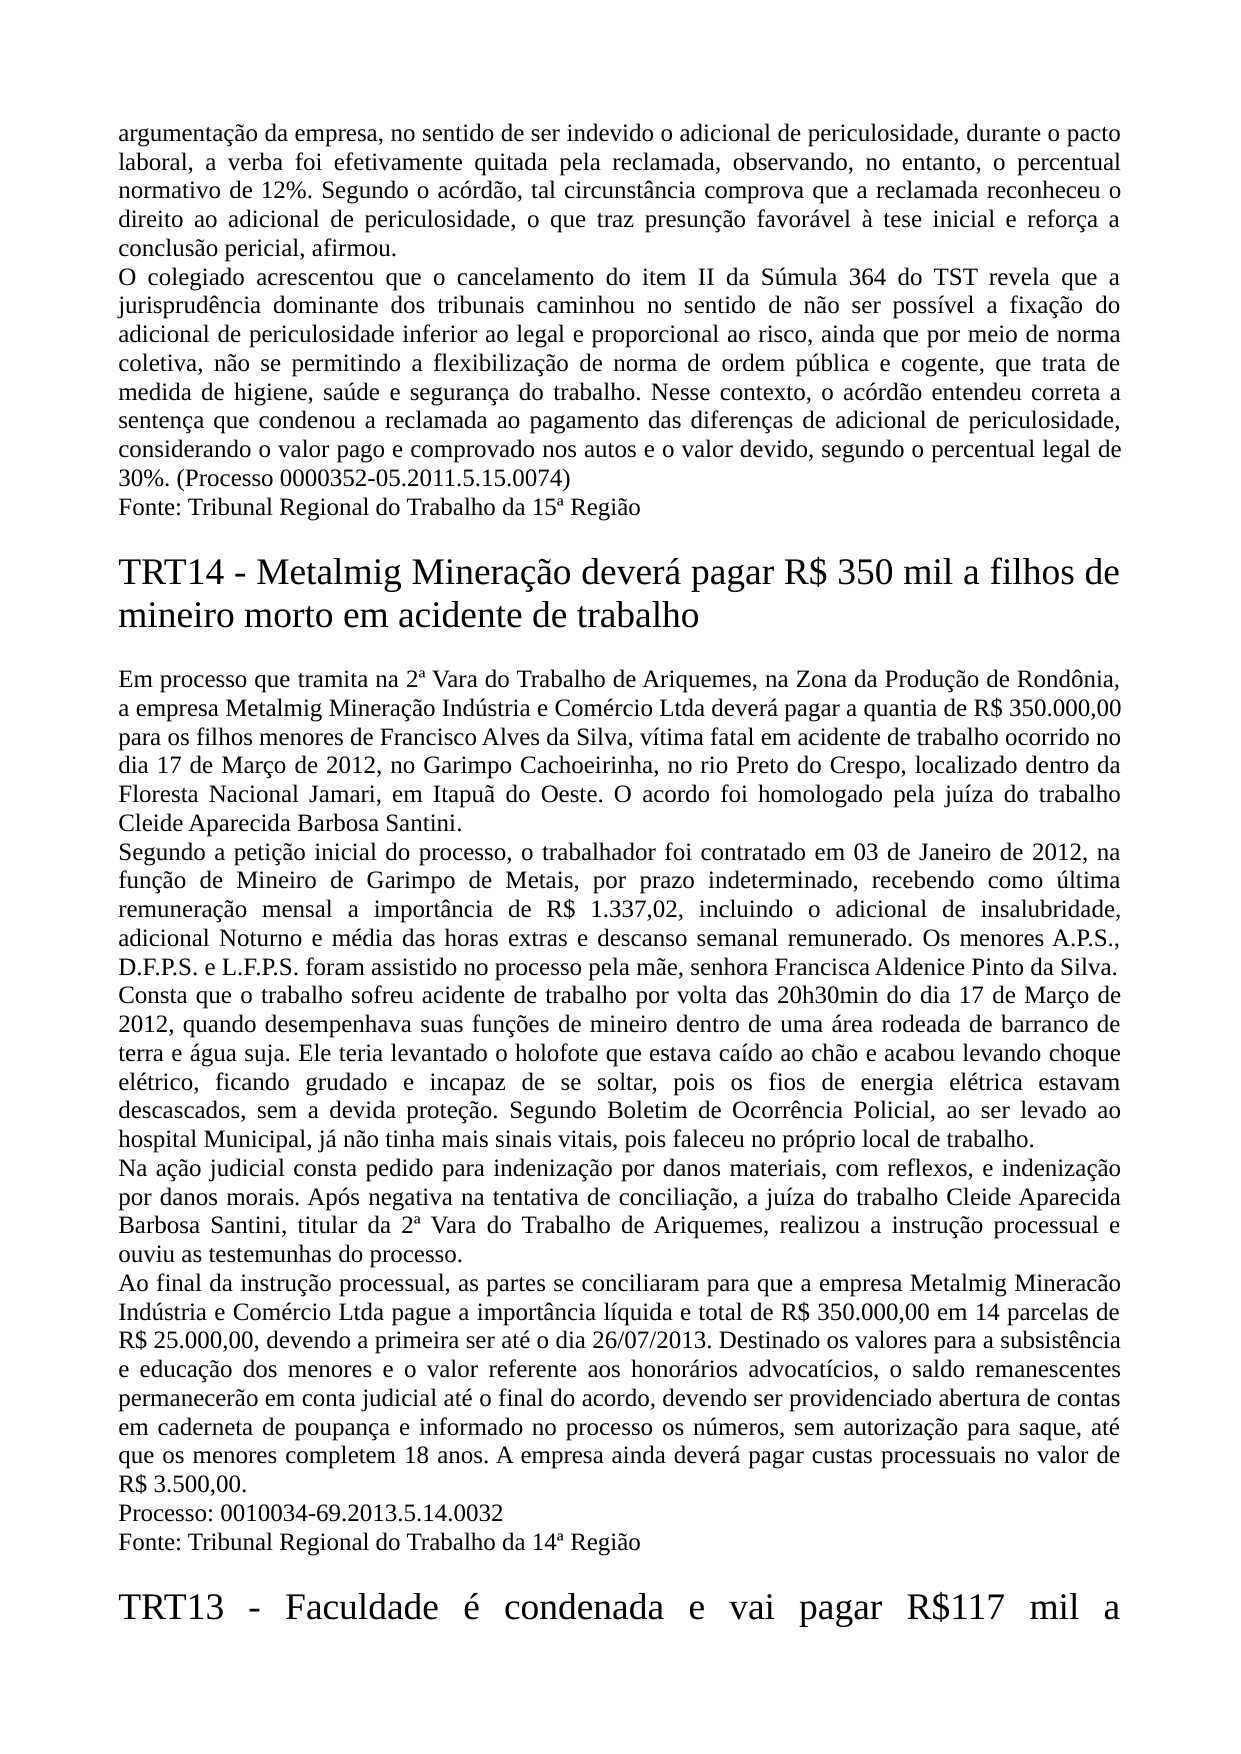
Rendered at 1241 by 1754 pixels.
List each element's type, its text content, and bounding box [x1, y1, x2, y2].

text TRT14 - Metalmig Mineração deverá pagar R$ 350 mil a filhos de mineiro morto em acidente de trabalho [118, 549, 1122, 636]
text Consta que o trabalho sofreu acidente de trabalho por volta das 20h30min do dia 17 de Março de 2012, quando desempenhava suas funções de mineiro dentro de uma área rodeada de barranco de terra e água suja. Ele teria levantado o holofote que estava caído ao chão e acabou levando choque elétrico, ficando grudado e incapaz de se soltar, pois os fios de energia elétrica estavam descascados, sem a devida proteção. Segundo Boletim de Ocorrência Policial, ao ser levado ao hospital Municipal, já não tinha mais sinais vitais, pois faleceu no próprio local de trabalho. [118, 981, 1122, 1153]
text Em processo que tramita na 2ª Vara do Trabalho de Ariquemes, na Zona da Produção de Rondônia, a empresa Metalmig Mineração Indústria e Comércio Ltda deverá pagar a quantia de R$ 350.000,00 para os filhos menores de Francisco Alves da Silva, vítima fatal em acidente de trabalho ocorrido no dia 17 de Março de 2012, no Garimpo Cachoeirinha, no rio Preto do Crespo, localizado dentro da Floresta Nacional Jamari, em Itapuã do Oeste. O acordo foi homologado pela juíza do trabalho Cleide Aparecida Barbosa Santini. [118, 664, 1122, 837]
text O colegiado acrescentou que o cancelamento do item II da Súmula 364 do TST revela que a jurisprudência dominante dos tribunais caminhou no sentido de não ser possível a fixação do adicional de periculosidade inferior ao legal e proporcional ao risco, ainda que por meio de norma coletiva, não se permitindo a flexibilização de norma de ordem pública e cogente, que trata de medida de higiene, saúde e segurança do trabalho. Nesse contexto, o acórdão entendeu correta a sentença que condenou a reclamada ao pagamento das diferenças de adicional de periculosidade, considerando o valor pago e comprovado nos autos e o valor devido, segundo o percentual legal de 30%. (Processo 0000352-05.2011.5.15.0074) [118, 262, 1122, 492]
text Na ação judicial consta pedido para indenização por danos materiais, com reflexos, e indenização por danos morais. Após negativa na tentativa de conciliação, a juíza do trabalho Cleide Aparecida Barbosa Santini, titular da 2ª Vara do Trabalho de Ariquemes, realizou a instrução processual e ouviu as testemunhas do processo. [118, 1153, 1122, 1268]
text TRT13 - Faculdade é condenada e vai pagar R$117 mil a [118, 1584, 1122, 1627]
text Segundo a petição inicial do processo, o trabalhador foi contratado em 03 de Janeiro de 2012, na função de Mineiro de Garimpo de Metais, por prazo indeterminado, recebendo como última remuneração mensal a importância de R$ 1.337,02, incluindo o adicional de insalubridade, adicional Noturno e média das horas extras e descanso semanal remunerado. Os menores A.P.S., D.F.P.S. e L.F.P.S. foram assistido no processo pela mãe, senhora Francisca Aldenice Pinto da Silva. [118, 837, 1122, 981]
text Ao final da instrução processual, as partes se conciliaram para que a empresa Metalmig Mineracão Indústria e Comércio Ltda pague a importância líquida e total de R$ 350.000,00 em 14 parcelas de R$ 25.000,00, devendo a primeira ser até o dia 26/07/2013. Destinado os valores para a subsistência e educação dos menores e o valor referente aos honorários advocatícios, o saldo remanescentes permanecerão em conta judicial até o final do acordo, devendo ser providenciado abertura de contas em caderneta de poupança e informado no processo os números, sem autorização para saque, até que os menores completem 18 anos. A empresa ainda deverá pagar custas processuais no valor de R$ 3.500,00. [118, 1268, 1122, 1498]
text argumentação da empresa, no sentido de ser indevido o adicional de periculosidade, durante o pacto laboral, a verba foi efetivamente quitada pela reclamada, observando, no entanto, o percentual normativo de 12%. Segundo o acórdão, tal circunstância comprova que a reclamada reconheceu o direito ao adicional de periculosidade, o que traz presunção favorável à tese inicial e reforça a conclusão pericial, afirmou. [118, 118, 1122, 262]
text Fonte: Tribunal Regional do Trabalho da 15ª Região [118, 492, 1122, 521]
text Fonte: Tribunal Regional do Trabalho da 14ª Região [118, 1527, 1122, 1556]
text Processo: 0010034-69.2013.5.14.0032 [118, 1498, 1122, 1527]
